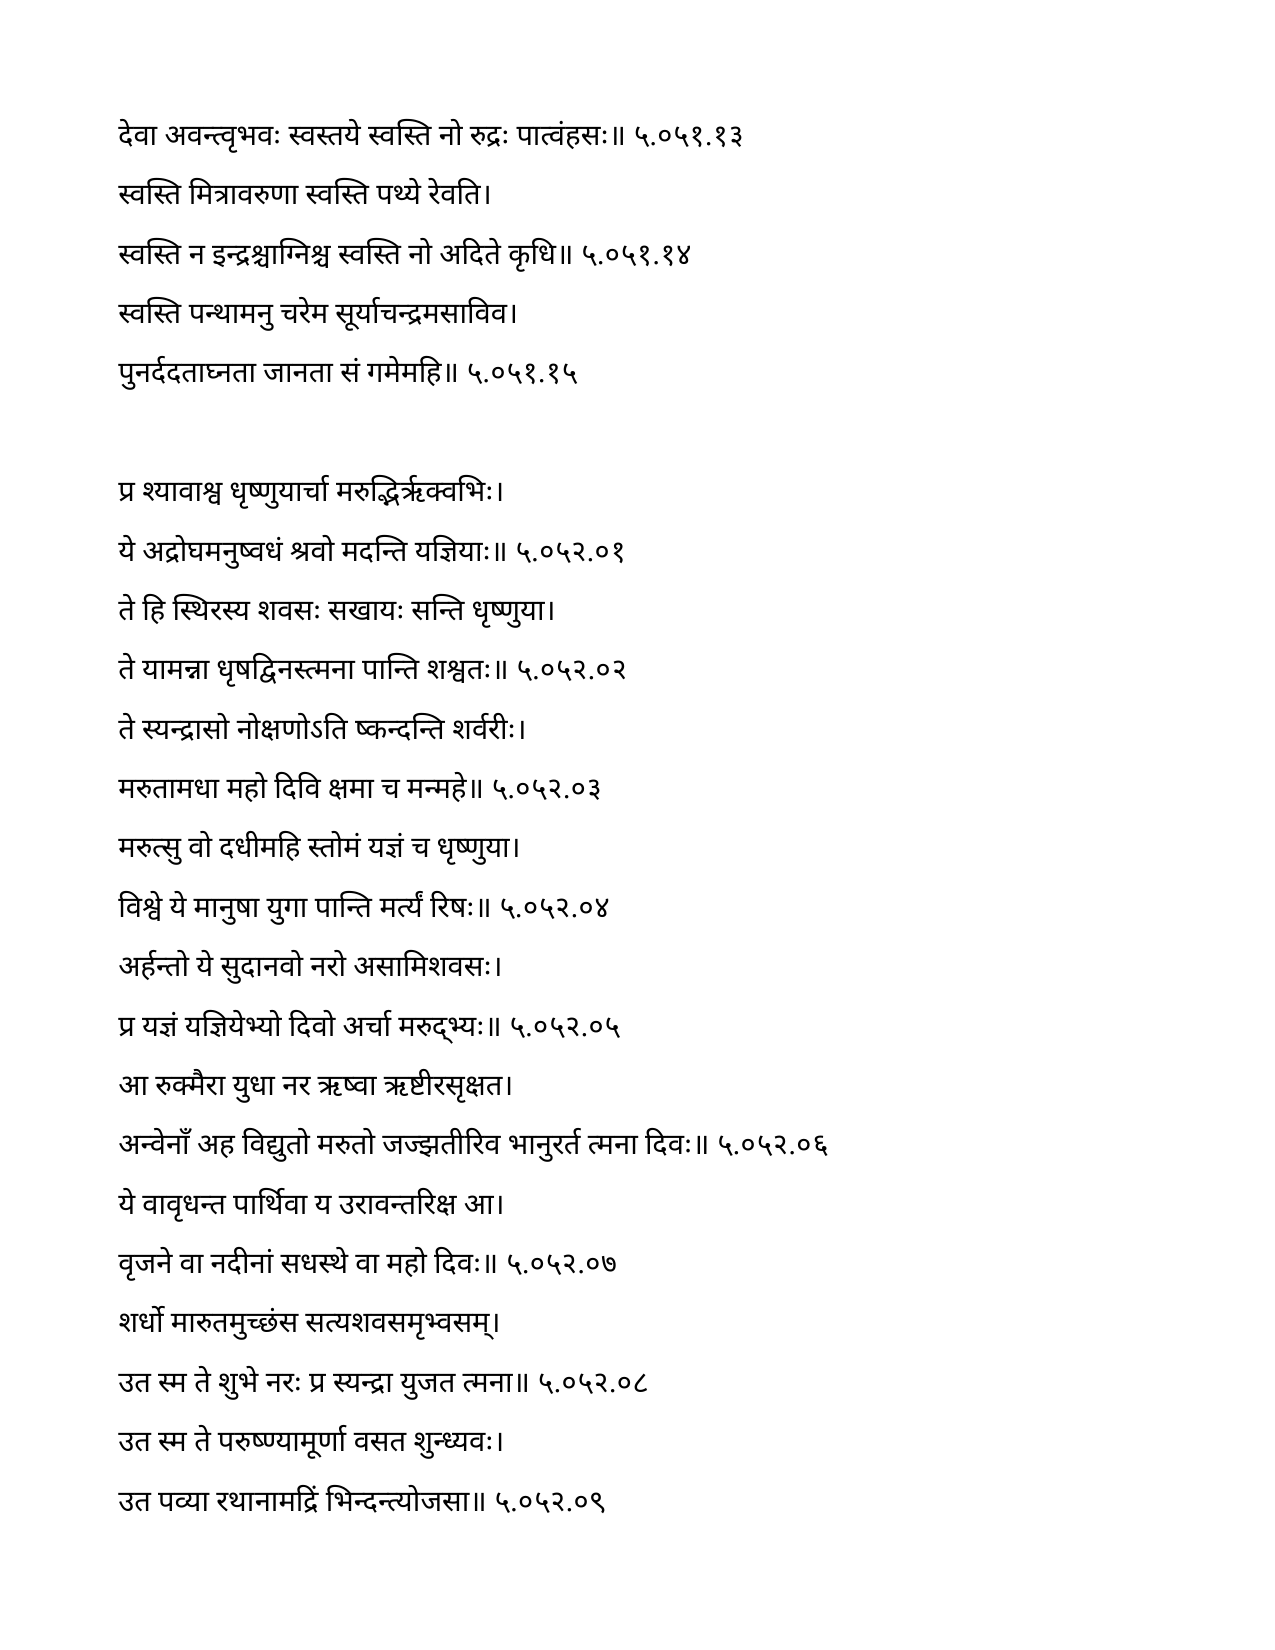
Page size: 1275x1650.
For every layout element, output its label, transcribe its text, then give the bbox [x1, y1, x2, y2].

text मरुत्सु वो दधीमहि स्तोमं यज्ञं च धृष्णुया। [118, 831, 1157, 864]
text देवा अवन्त्वृभवः स्वस्तये स्वस्ति नो रुद्रः पात्वंहसः॥ ५.०५१.१३ [118, 118, 1157, 152]
text आ रुक्मैरा युधा नर ऋष्वा ऋष्टीरसृक्षत। [118, 1068, 1157, 1102]
text ते स्यन्द्रासो नोक्षणोऽति ष्कन्दन्ति शर्वरीः। [118, 712, 1157, 745]
text स्वस्ति न इन्द्रश्चाग्निश्च स्वस्ति नो अदिते कृधि॥ ५.०५१.१४ [118, 237, 1157, 270]
text स्वस्ति पन्थामनु चरेम सूर्याचन्द्रमसाविव। [118, 296, 1157, 330]
text उत स्म ते परुष्ण्यामूर्णा वसत शुन्ध्यवः। [118, 1424, 1157, 1458]
text ये वावृधन्त पार्थिवा य उरावन्तरिक्ष आ। [118, 1187, 1157, 1220]
text मरुतामधा महो दिवि क्षमा च मन्महे॥ ५.०५२.०३ [118, 771, 1157, 805]
text अन्वेनाँ अह विद्युतो मरुतो जज्झतीरिव भानुरर्त त्मना दिवः॥ ५.०५२.०६ [118, 1127, 1157, 1161]
text प्र यज्ञं यज्ञियेभ्यो दिवो अर्चा मरुद्भ्यः॥ ५.०५२.०५ [118, 1009, 1157, 1042]
text विश्वे ये मानुषा युगा पान्ति मर्त्यं रिषः॥ ५.०५२.०४ [118, 890, 1157, 923]
text उत पव्या रथानामद्रिं भिन्दन्त्योजसा॥ ५.०५२.०९ [118, 1484, 1157, 1517]
text प्र श्यावाश्व धृष्णुयार्चा मरुद्भिरृक्वभिः। [118, 474, 1157, 508]
text शर्धो मारुतमुच्छंस सत्यशवसमृभ्वसम्। [118, 1306, 1157, 1339]
text ये अद्रोघमनुष्वधं श्रवो मदन्ति यज्ञियाः॥ ५.०५२.०१ [118, 534, 1157, 567]
text स्वस्ति मित्रावरुणा स्वस्ति पथ्ये रेवति। [118, 177, 1157, 211]
text अर्हन्तो ये सुदानवो नरो असामिशवसः। [118, 949, 1157, 983]
text ते यामन्ना धृषद्विनस्त्मना पान्ति शश्वतः॥ ५.०५२.०२ [118, 652, 1157, 686]
text पुनर्ददताघ्नता जानता सं गमेमहि॥ ५.०५१.१५ [132, 356, 1157, 389]
text उत स्म ते शुभे नरः प्र स्यन्द्रा युजत त्मना॥ ५.०५२.०८ [118, 1365, 1157, 1398]
text वृजने वा नदीनां सधस्थे वा महो दिवः॥ ५.०५२.०७ [118, 1246, 1157, 1280]
text ते हि स्थिरस्य शवसः सखायः सन्ति धृष्णुया। [118, 593, 1157, 627]
